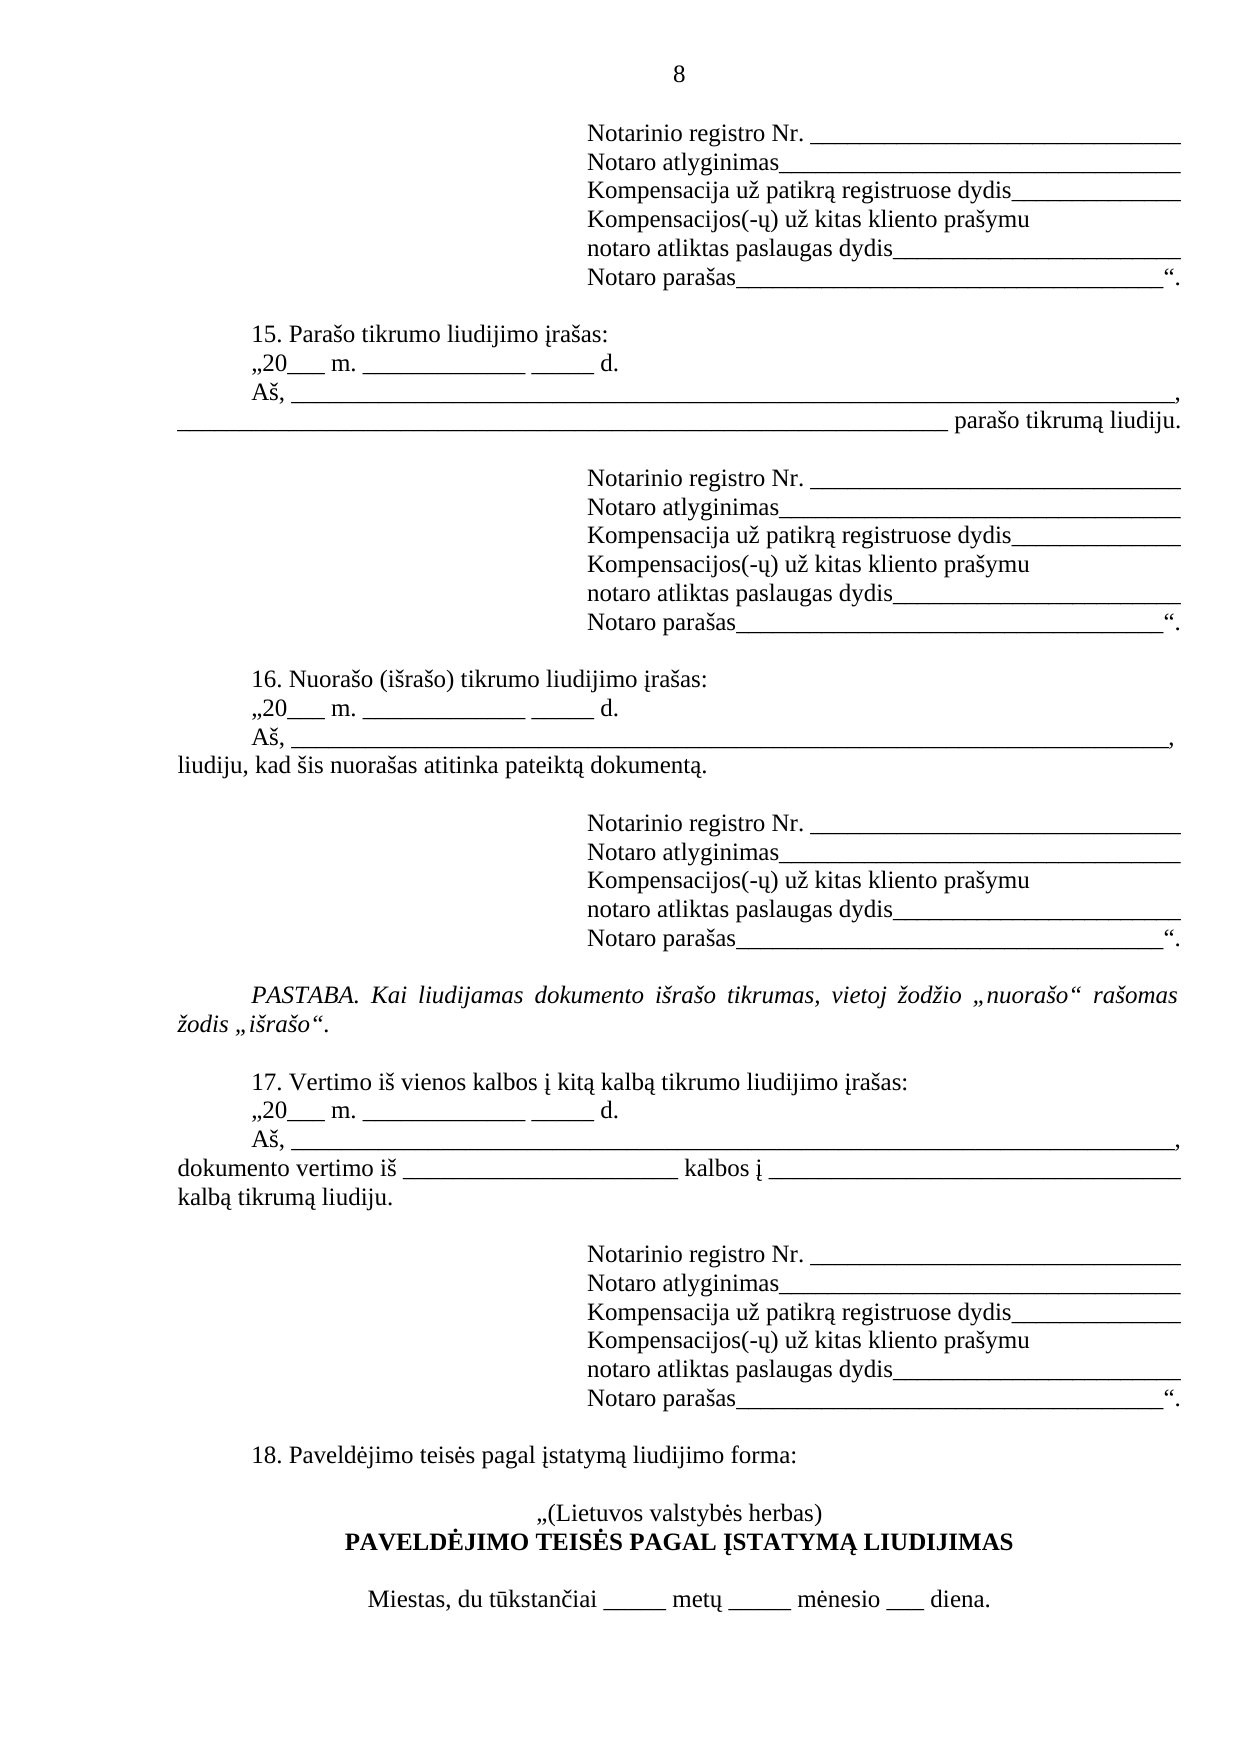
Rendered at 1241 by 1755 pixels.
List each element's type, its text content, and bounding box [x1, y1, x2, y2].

text Notarinio registro Nr. [177, 118, 1181, 147]
text Notaro atlyginimas [177, 1268, 1181, 1297]
text dokumento vertimo iš ______________________ kalbos į [177, 1153, 1181, 1182]
text 17. Vertimo iš vienos kalbos į kitą kalbą tikrumo liudijimo įrašas: [177, 1067, 1181, 1096]
text Kompensacijos(-ų) už kitas kliento prašymu [177, 866, 1181, 894]
text Notarinio registro Nr. [177, 808, 1181, 837]
text Kompensacijos(-ų) už kitas kliento prašymu [177, 549, 1181, 578]
text Notaro parašas “. [177, 262, 1181, 291]
text Notaro parašas “. [177, 923, 1181, 952]
text Notaro parašas “. [177, 1383, 1181, 1412]
text „20___ m. _____________ _____ d. [177, 693, 1181, 722]
text Aš, , [177, 722, 1181, 751]
text Kompensacija už patikrą registruose dydis [177, 521, 1181, 549]
text Kompensacija už patikrą registruose dydis [177, 1297, 1181, 1326]
text Notarinio registro Nr. [177, 1239, 1181, 1268]
text liudiju, kad šis nuorašas atitinka pateiktą dokumentą. [177, 751, 1181, 779]
text Kompensacijos(-ų) už kitas kliento prašymu [177, 1326, 1181, 1354]
text Notaro parašas “. [177, 607, 1181, 636]
text „20___ m. _____________ _____ d. [177, 348, 1181, 377]
text Notaro atlyginimas [177, 837, 1181, 866]
text notaro atliktas paslaugas dydis [177, 578, 1181, 607]
text kalbą tikrumą liudiju. [177, 1182, 1181, 1211]
text Aš, , [177, 377, 1181, 406]
text Kompensacija už patikrą registruose dydis [177, 176, 1181, 204]
text notaro atliktas paslaugas dydis [177, 233, 1181, 262]
text notaro atliktas paslaugas dydis [177, 1354, 1181, 1383]
text notaro atliktas paslaugas dydis [177, 894, 1181, 923]
text „(Lietuvos valstybės herbas) [177, 1498, 1181, 1527]
text Kompensacijos(-ų) už kitas kliento prašymu [177, 204, 1181, 233]
text PASTABA. Kai liudijamas dokumento išrašo tikrumas, vietoj žodžio „nuorašo“ rašomas žodis „išrašo“. [177, 981, 1181, 1038]
text PAVELDĖJIMO TEISĖS PAGAL ĮSTATYMĄ LIUDIJIMAS [177, 1527, 1181, 1556]
text „20___ m. _____________ _____ d. [177, 1096, 1181, 1124]
text Notaro atlyginimas [177, 147, 1181, 176]
text Miestas, du tūkstančiai _____ metų _____ mėnesio ___ diena. [177, 1584, 1181, 1613]
text parašo tikrumą liudiju. [177, 406, 1181, 434]
text Aš, , [177, 1124, 1181, 1153]
text 15. Parašo tikrumo liudijimo įrašas: [177, 319, 1181, 348]
text 16. Nuorašo (išrašo) tikrumo liudijimo įrašas: [177, 664, 1181, 693]
text 18. Paveldėjimo teisės pagal įstatymą liudijimo forma: [177, 1441, 1181, 1469]
text Notaro atlyginimas [177, 492, 1181, 521]
text Notarinio registro Nr. [177, 463, 1181, 492]
